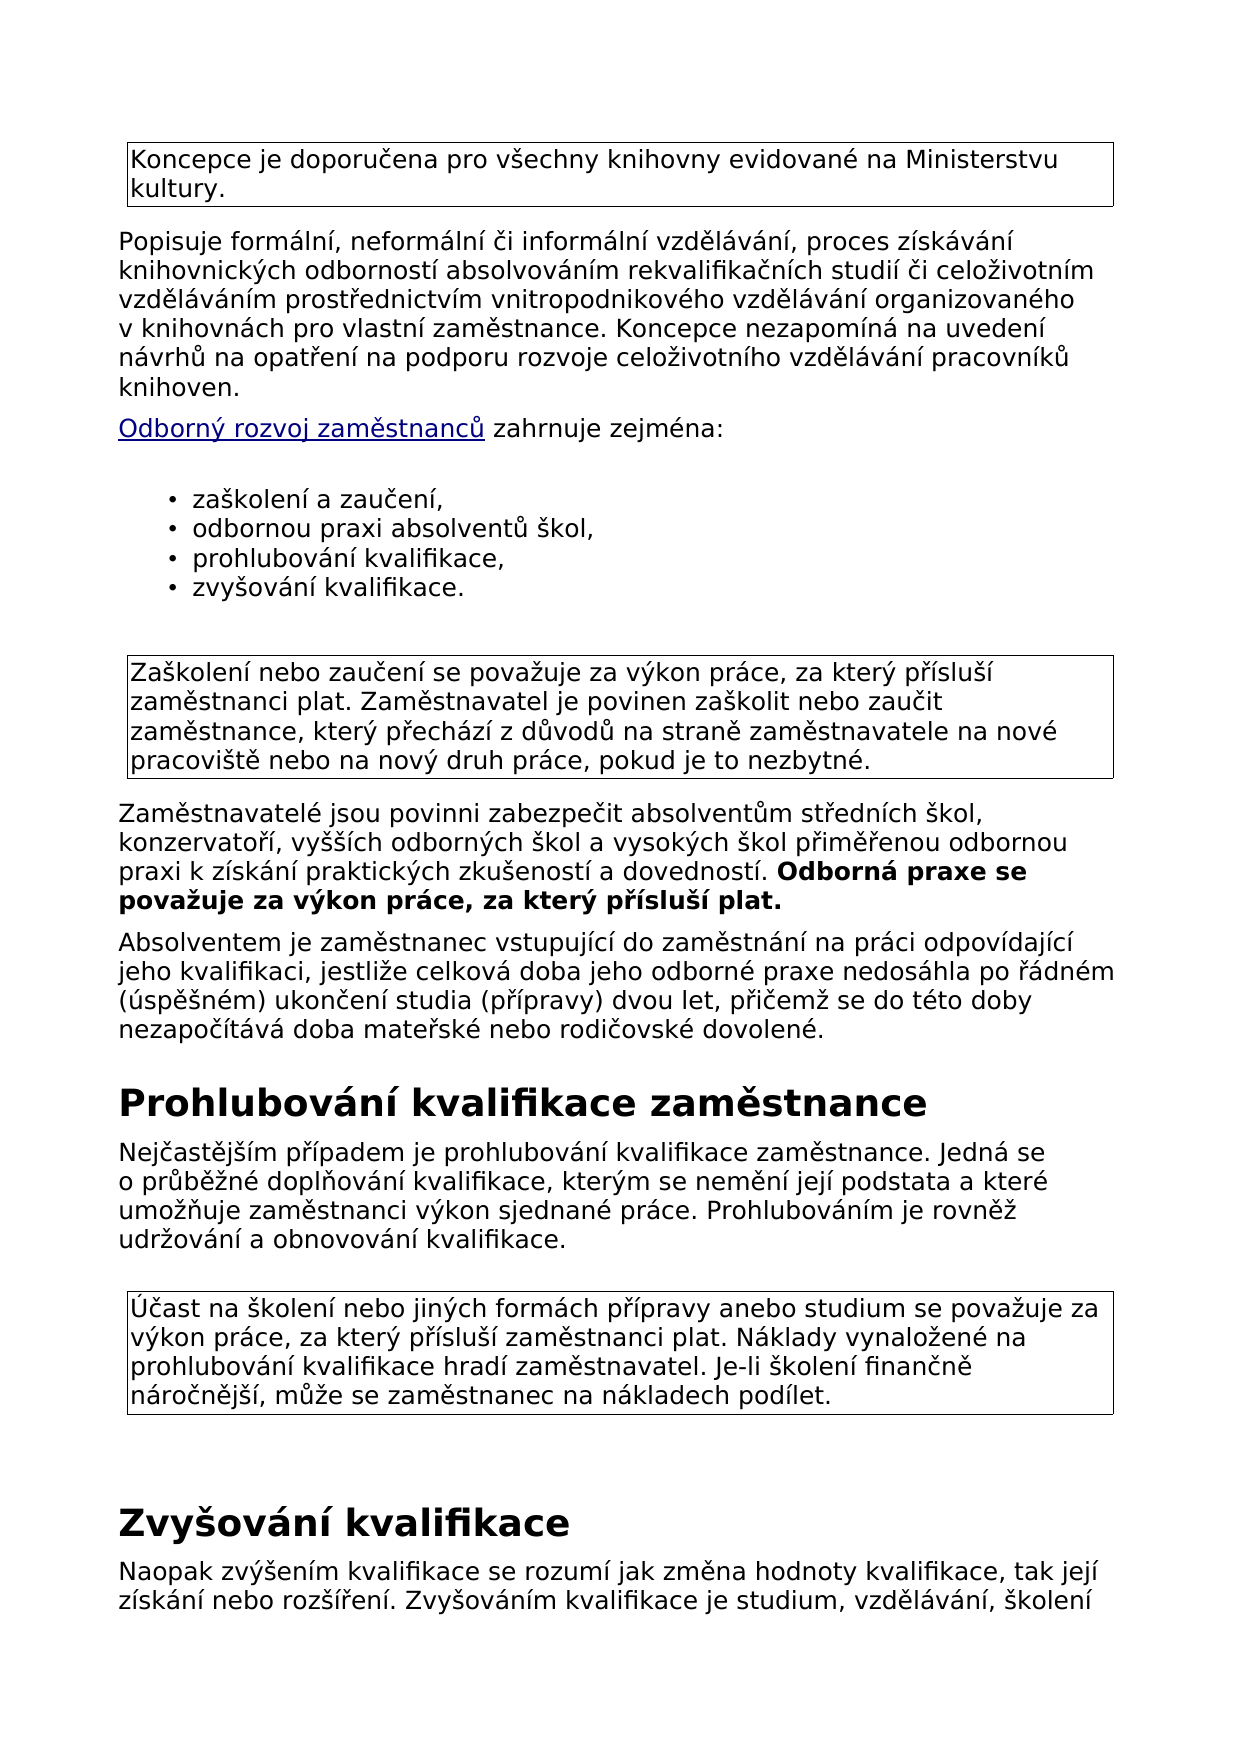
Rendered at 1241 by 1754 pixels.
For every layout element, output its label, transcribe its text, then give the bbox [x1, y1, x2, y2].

text Absolventem je zaměstnanec vstupující do zaměstnání na práci odpovídající jeho kvalifikaci, jestliže celková doba jeho odborné praxe nedosáhla po řádném (úspěšném) ukončení studia (přípravy) dvou let, přičemž se do této doby nezapočítává doba mateřské nebo rodičovské dovolené. [118, 928, 1122, 1044]
subtitle Prohlubování kvalifikace zaměstnance [118, 1082, 1122, 1126]
text Naopak zvýšením kvalifikace se rozumí jak změna hodnoty kvalifikace, tak její získání nebo rozšíření. Zvyšováním kvalifikace je studium, vzdělávání, školení [118, 1557, 1122, 1616]
list prohlubování kvalifikace, [177, 544, 1122, 573]
table_header Zaškolení nebo zaučení se považuje za výkon práce, za který přísluší zaměstnanci plat. Zaměstnavatel je povinen zaškolit nebo zaučit zaměstnance, který přechází z důvodů na straně zaměstnavatele na nové pracoviště nebo na nový druh práce, pokud je to nezbytné. [128, 656, 1113, 778]
text Odborný rozvoj zaměstnanců zahrnuje zejména: [118, 414, 1122, 443]
text Popisuje formální, neformální či informální vzdělávání, proces získávání knihovnických odborností absolvováním rekvalifikačních studií či celoživotním vzděláváním prostřednictvím vnitropodnikového vzdělávání organizovaného v knihovnách pro vlastní zaměstnance. Koncepce nezapomíná na uvedení návrhů na opatření na podporu rozvoje celoživotního vzdělávání pracovníků knihoven. [118, 118, 1122, 402]
text Nejčastějším případem je prohlubování kvalifikace zaměstnance. Jedná se o průběžné doplňování kvalifikace, kterým se nemění její podstata a které umožňuje zaměstnanci výkon sjednané práce. Prohlubováním je rovněž udržování a obnovování kvalifikace. [118, 1138, 1122, 1255]
list odbornou praxi absolventů škol, [177, 515, 1122, 544]
list zvyšování kvalifikace. [177, 573, 1122, 602]
text Zaměstnavatelé jsou povinni zabezpečit absolventům středních škol, konzervatoří, vyšších odborných škol a vysokých škol přiměřenou odbornou praxi k získání praktických zkušeností a dovedností. Odborná praxe se považuje za výkon práce, za který přísluší plat. [118, 632, 1122, 915]
subtitle Zvyšování kvalifikace [118, 1501, 1122, 1545]
list zaškolení a zaučení, [177, 486, 1122, 515]
table_header Účast na školení nebo jiných formách přípravy anebo studium se považuje za výkon práce, za který přísluší zaměstnanci plat. Náklady vynaložené na prohlubování kvalifikace hradí zaměstnavatel. Je-li školení finančně náročnější, může se zaměstnanec na nákladech podílet. [128, 1292, 1113, 1414]
table_header Koncepce je doporučena pro všechny knihovny evidované na Ministerstvu kultury. [128, 143, 1113, 206]
